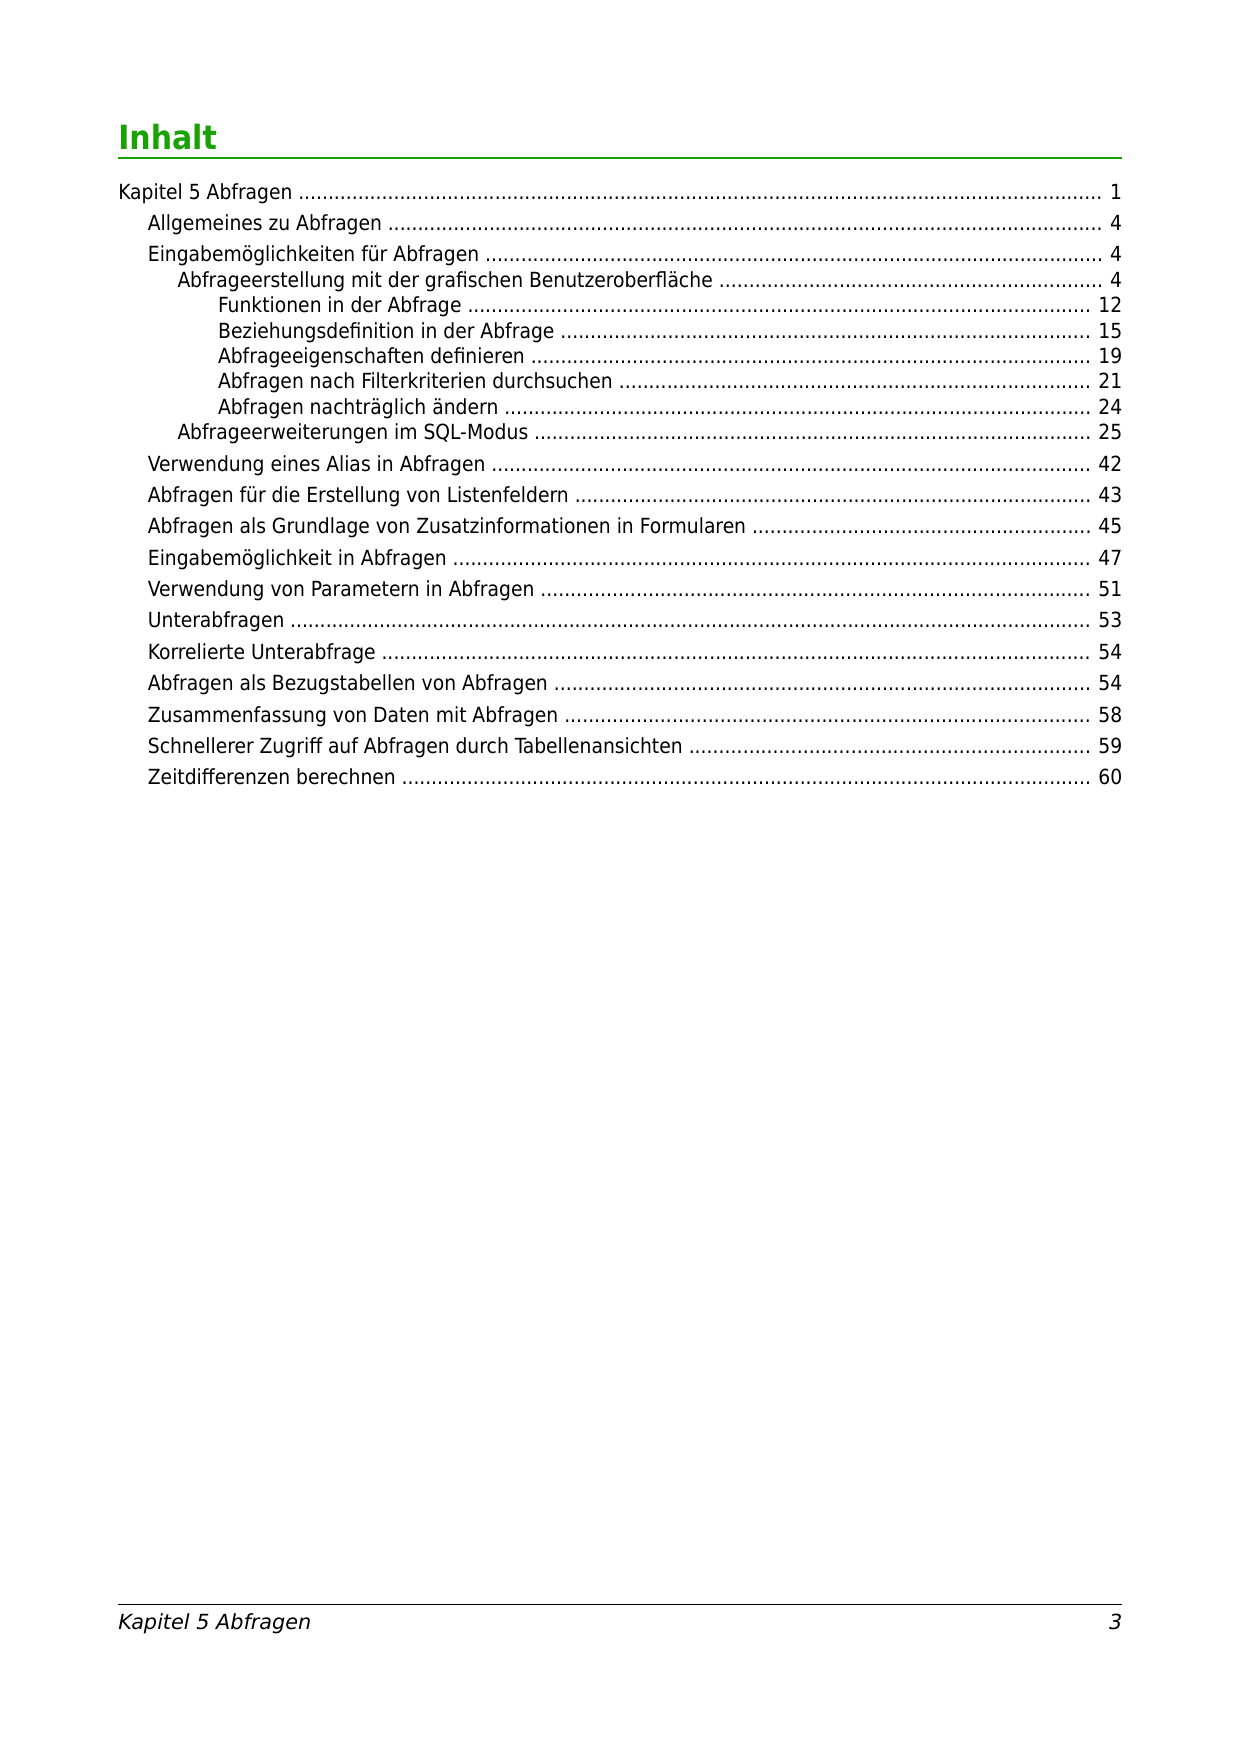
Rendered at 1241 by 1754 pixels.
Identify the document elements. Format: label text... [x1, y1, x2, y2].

text Funktionen in der Abfrage 12 [218, 293, 1122, 318]
text Unterabfragen 53 [148, 608, 1122, 633]
text Abfragen als Bezugstabellen von Abfragen 54 [148, 671, 1122, 696]
text Allgemeines zu Abfragen 4 [148, 211, 1122, 235]
text Verwendung eines Alias in Abfragen 42 [148, 452, 1122, 476]
text Verwendung von Parametern in Abfragen 51 [148, 577, 1122, 601]
text Inhalt [118, 118, 1122, 157]
text Abfrageerweiterungen im SQL-Modus 25 [177, 420, 1122, 445]
text Abfrageeigenschaften definieren 19 [218, 344, 1122, 368]
text Schnellerer Zugriff auf Abfragen durch Tabellenansichten 59 [148, 734, 1122, 758]
text Korrelierte Unterabfrage 54 [148, 640, 1122, 664]
text Eingabemöglichkeit in Abfragen 47 [148, 546, 1122, 570]
text Abfragen als Grundlage von Zusatzinformationen in Formularen 45 [148, 514, 1122, 539]
text Abfragen nach Filterkriterien durchsuchen 21 [218, 369, 1122, 394]
text Eingabemöglichkeiten für Abfragen 4 [148, 242, 1122, 267]
text Zusammenfassung von Daten mit Abfragen 58 [148, 703, 1122, 727]
text Kapitel 5 Abfragen 1 [118, 180, 1122, 204]
text Zeitdifferenzen berechnen 60 [148, 765, 1122, 789]
text Beziehungsdefinition in der Abfrage 15 [218, 319, 1122, 343]
text Abfragen nachträglich ändern 24 [218, 395, 1122, 419]
text Abfragen für die Erstellung von Listenfeldern 43 [148, 483, 1122, 507]
text Abfrageerstellung mit der grafischen Benutzeroberfläche 4 [177, 268, 1122, 292]
